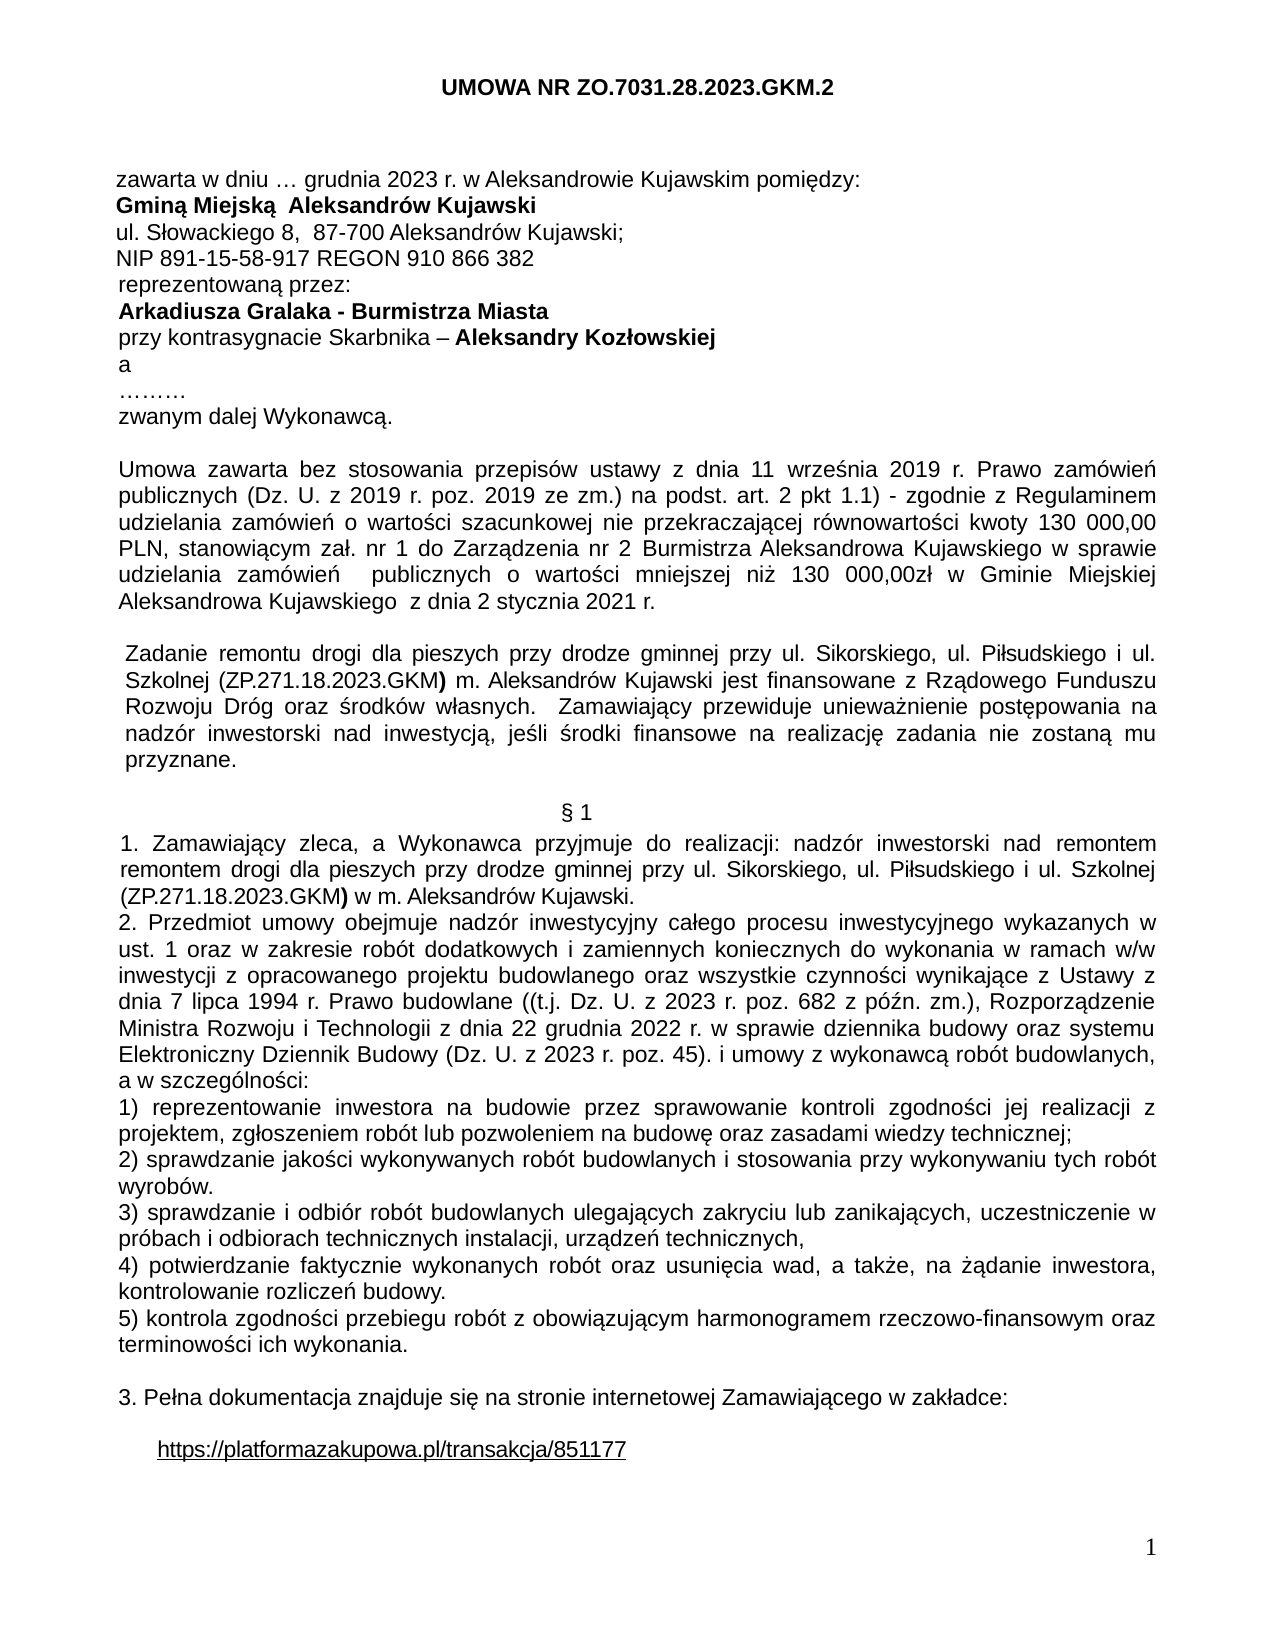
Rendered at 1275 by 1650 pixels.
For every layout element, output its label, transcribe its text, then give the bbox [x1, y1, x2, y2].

text Arkadiusza Gralaka - Burmistrza Miasta [118, 298, 1157, 324]
text reprezentowaną przez: [118, 271, 1157, 298]
list zawarta w dniu … grudnia 2023 r. w Aleksandrowie Kujawskim pomiędzy: [116, 166, 1157, 192]
list Gminą Miejską Aleksandrów Kujawski [116, 192, 1157, 219]
text 3. Pełna dokumentacja znajduje się na stronie internetowej Zamawiającego w zakładce: [118, 1383, 1157, 1410]
text 5) kontrola zgodności przebiegu robót z obowiązującym harmonogramem rzeczowo-finansowym oraz terminowości ich wykonania. [118, 1304, 1157, 1357]
text https://platformazakupowa.pl/transakcja/851177 [157, 1436, 1157, 1463]
text ……… [118, 377, 1157, 403]
text 1) reprezentowanie inwestora na budowie przez sprawowanie kontroli zgodności jej realizacji z projektem, zgłoszeniem robót lub pozwoleniem na budowę oraz zasadami wiedzy technicznej; [118, 1094, 1157, 1146]
text a [118, 351, 1157, 377]
text Umowa zawarta bez stosowania przepisów ustawy z dnia 11 września 2019 r. Prawo zamówień publicznych (Dz. U. z 2019 r. poz. 2019 ze zm.) na podst. art. 2 pkt 1.1) - zgodnie z Regulaminem udzielania zamówień o wartości szacunkowej nie przekraczającej równowartości kwoty 130 000,00 PLN, stanowiącym zał. nr 1 do Zarządzenia nr 2 Burmistrza Aleksandrowa Kujawskiego w sprawie udzielania zamówień publicznych o wartości mniejszej niż 130 000,00zł w Gminie Miejskiej Aleksandrowa Kujawskiego z dnia 2 stycznia 2021 r. [118, 456, 1157, 614]
text zwanym dalej Wykonawcą. [118, 403, 1157, 429]
text 4) potwierdzanie faktycznie wykonanych robót oraz usunięcia wad, a także, na żądanie inwestora, kontrolowanie rozliczeń budowy. [118, 1252, 1157, 1304]
text Zadanie remontu drogi dla pieszych przy drodze gminnej przy ul. Sikorskiego, ul. Piłsudskiego i ul. Szkolnej (ZP.271.18.2023.GKM) m. Aleksandrów Kujawski jest finansowane z Rządowego Funduszu Rozwoju Dróg oraz środków własnych. Zamawiający przewiduje unieważnienie postępowania na nadzór inwestorski nad inwestycją, jeśli środki finansowe na realizację zadania nie zostaną mu przyznane. [125, 640, 1157, 772]
text przy kontrasygnacie Skarbnika – Aleksandry Kozłowskiej [118, 324, 1157, 351]
text UMOWA NR ZO.7031.28.2023.GKM.2 [118, 74, 1157, 100]
text 3) sprawdzanie i odbiór robót budowlanych ulegających zakryciu lub zanikających, uczestniczenie w próbach i odbiorach technicznych instalacji, urządzeń technicznych, [118, 1199, 1157, 1252]
list ul. Słowackiego 8, 87-700 Aleksandrów Kujawski; [116, 219, 1157, 245]
text § 1 [487, 798, 1157, 825]
list NIP 891-15-58-917 REGON 910 866 382 [116, 245, 1157, 271]
text 2) sprawdzanie jakości wykonywanych robót budowlanych i stosowania przy wykonywaniu tych robót wyrobów. [118, 1146, 1157, 1199]
text 2. Przedmiot umowy obejmuje nadzór inwestycyjny całego procesu inwestycyjnego wykazanych w ust. 1 oraz w zakresie robót dodatkowych i zamiennych koniecznych do wykonania w ramach w/w inwestycji z opracowanego projektu budowlanego oraz wszystkie czynności wynikające z Ustawy z dnia 7 lipca 1994 r. Prawo budowlane ((t.j. Dz. U. z 2023 r. poz. 682 z późn. zm.), Rozporządzenie Ministra Rozwoju i Technologii z dnia 22 grudnia 2022 r. w sprawie dziennika budowy oraz systemu Elektroniczny Dziennik Budowy (Dz. U. z 2023 r. poz. 45). i umowy z wykonawcą robót budowlanych, a w szczególności: [118, 909, 1157, 1094]
text 1. Zamawiający zleca, a Wykonawca przyjmuje do realizacji: nadzór inwestorski nad remontem remontem drogi dla pieszych przy drodze gminnej przy ul. Sikorskiego, ul. Piłsudskiego i ul. Szkolnej (ZP.271.18.2023.GKM) w m. Aleksandrów Kujawski. [120, 830, 1157, 909]
